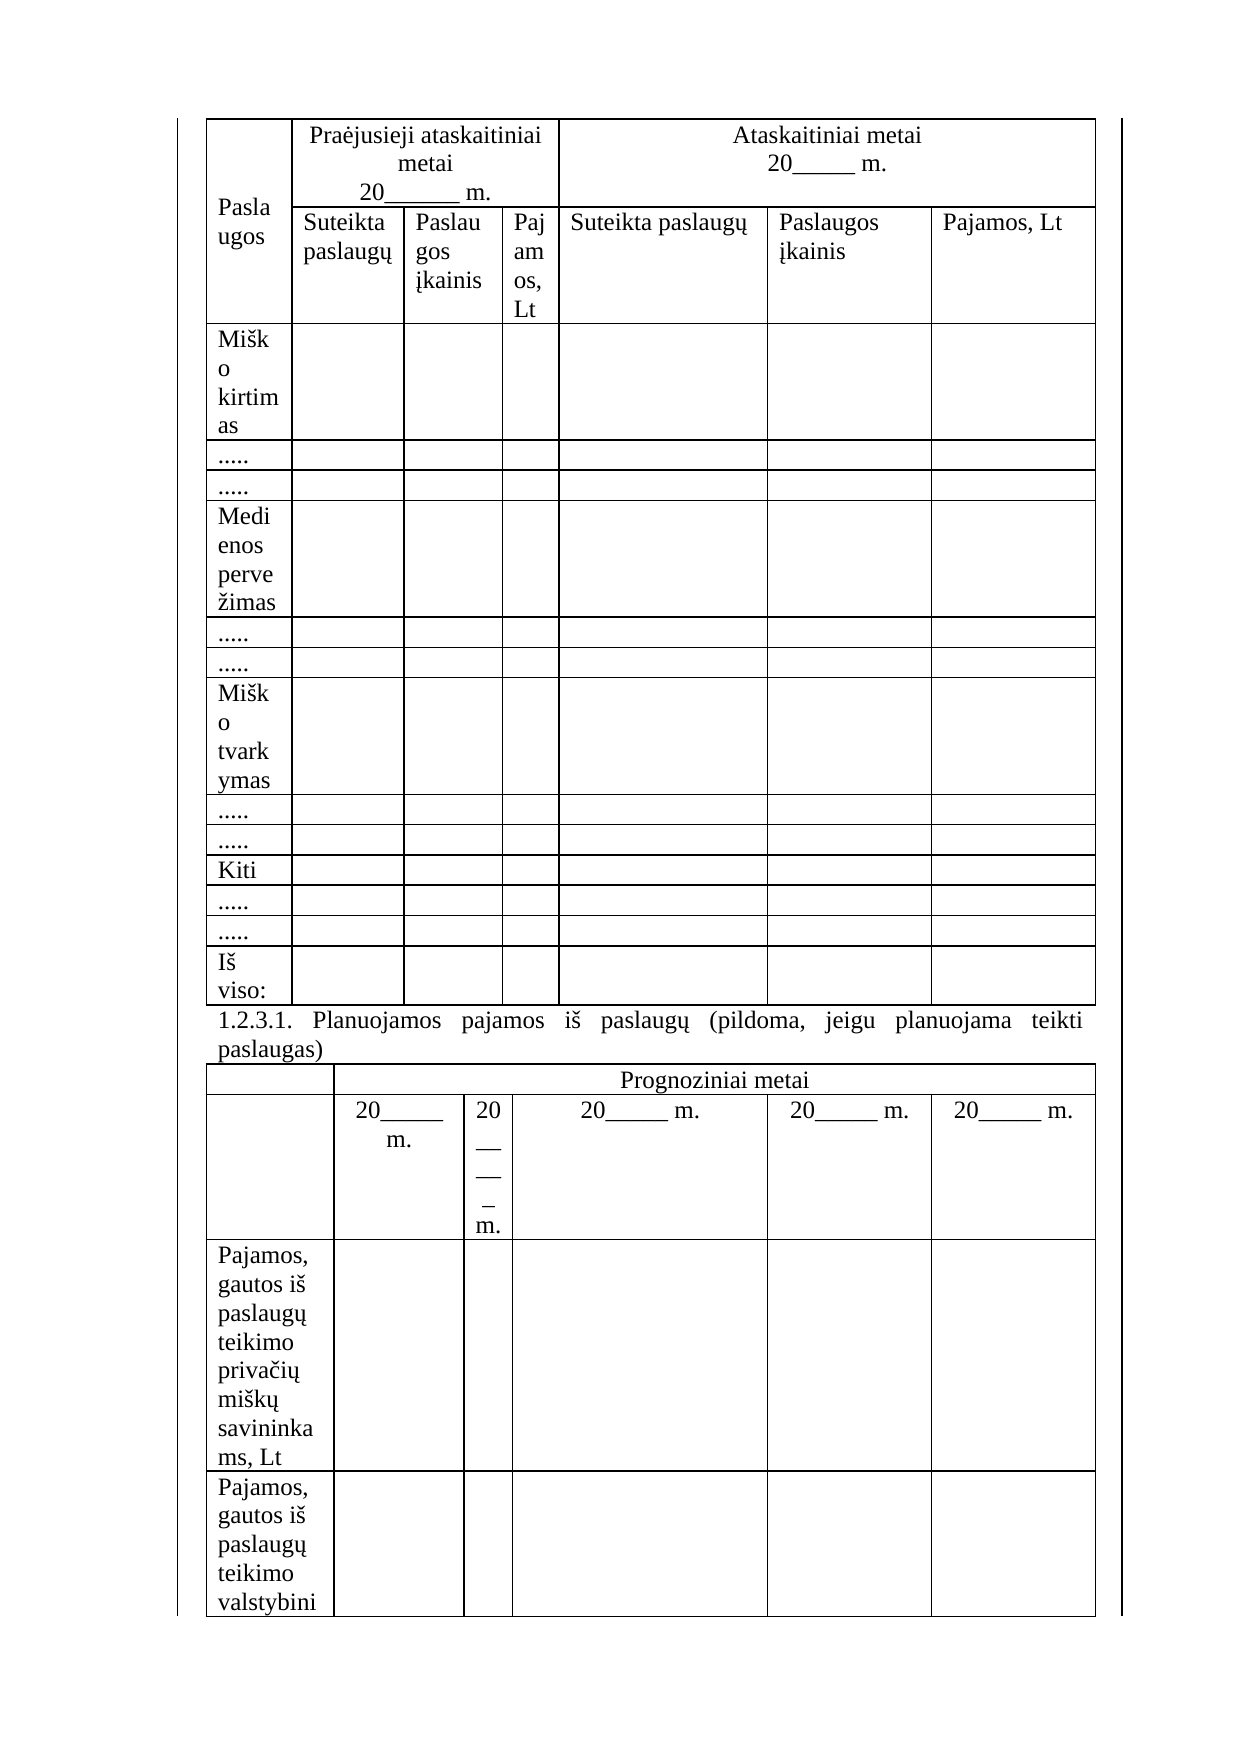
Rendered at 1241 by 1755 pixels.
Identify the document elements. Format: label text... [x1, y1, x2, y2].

table_cell ..... [207, 471, 291, 500]
table_cell Paslaugos [207, 120, 291, 322]
table_cell [503, 886, 558, 915]
table_cell [560, 856, 767, 884]
table_cell 20_____ m. [932, 1095, 1095, 1239]
table_cell [1096, 469, 1121, 500]
table_cell 1.2.3.1. Planuojamos pajamos iš paslaugų (pildoma, jeigu planuojama teikti paslaugas) [206, 1006, 1095, 1063]
table_cell [503, 648, 558, 677]
table_cell [932, 501, 1095, 616]
table_cell [768, 501, 931, 616]
table_cell [178, 945, 206, 1004]
table_cell [293, 648, 403, 677]
table_cell Pajamos, gautos iš paslaugų teikimo privačių miškų savininkams, Lt [207, 1240, 333, 1470]
table_cell [405, 618, 502, 647]
table_cell [1096, 794, 1121, 824]
table_cell [293, 471, 403, 500]
table_cell [932, 886, 1095, 915]
table_cell [932, 1240, 1095, 1470]
table_cell [1096, 206, 1121, 322]
table_cell [560, 795, 767, 824]
table_cell [178, 647, 206, 677]
table_cell Pajamos, gautos iš paslaugų teikimo valstybini [207, 1472, 333, 1616]
table_cell [405, 648, 502, 677]
table_cell [503, 795, 558, 824]
table_cell [560, 648, 767, 677]
table_cell [293, 324, 403, 439]
table_cell Suteikta paslaugų [560, 208, 767, 322]
table_cell ..... [207, 825, 291, 854]
table_cell [1095, 1004, 1121, 1063]
table_cell Medienos pervežimas [207, 501, 291, 616]
table_cell [178, 1094, 206, 1239]
table_cell [768, 1472, 931, 1616]
table_cell 20_____ m. [513, 1095, 767, 1239]
table_cell [207, 1095, 333, 1239]
table_cell [405, 856, 502, 884]
table_cell Prognoziniai metai [335, 1065, 1095, 1093]
table_cell [768, 886, 931, 915]
table_cell [178, 439, 206, 469]
table_cell [178, 915, 206, 945]
table_cell [293, 947, 403, 1004]
table_cell [1096, 616, 1121, 647]
table_cell 20_____ m. [768, 1095, 931, 1239]
table_cell [335, 1240, 463, 1470]
table_cell 20_____ m. [335, 1095, 463, 1239]
table_cell [560, 678, 767, 793]
table_cell [932, 795, 1095, 824]
table_cell [178, 1063, 206, 1093]
table_cell [503, 856, 558, 884]
table_cell [178, 118, 206, 206]
table_cell [405, 678, 502, 793]
table_cell [503, 678, 558, 793]
table_cell [932, 1472, 1095, 1616]
table_cell [207, 1065, 333, 1093]
table_cell [178, 677, 206, 793]
table_cell [503, 501, 558, 616]
table_cell [405, 947, 502, 1004]
table_cell [560, 324, 767, 439]
table_cell [560, 825, 767, 854]
table_cell [178, 1004, 206, 1063]
table_cell [293, 678, 403, 793]
table_cell [293, 825, 403, 854]
table_cell Miško tvarkymas [207, 678, 291, 793]
table_cell Paslaugos įkainis [768, 208, 931, 322]
table_cell [178, 884, 206, 915]
table_cell [1096, 677, 1121, 793]
table_cell Pajamos, Lt [932, 208, 1095, 322]
table_cell [1096, 884, 1121, 915]
table_cell [768, 916, 931, 945]
table_cell [1096, 1094, 1121, 1239]
table_cell [768, 324, 931, 439]
table_cell [293, 886, 403, 915]
table_cell [503, 947, 558, 1004]
table_cell [178, 616, 206, 647]
table_cell ..... [207, 795, 291, 824]
table_cell [405, 795, 502, 824]
table_cell [560, 886, 767, 915]
table_cell [768, 441, 931, 469]
table_cell [932, 324, 1095, 439]
table_cell [932, 441, 1095, 469]
table_cell [503, 324, 558, 439]
table_cell [768, 648, 931, 677]
table_cell [560, 501, 767, 616]
table_cell [1096, 1063, 1121, 1093]
table_cell Praėjusieji ataskaitiniai metai 20______ m. [293, 120, 558, 206]
table_cell [932, 825, 1095, 854]
table_cell [932, 471, 1095, 500]
table_cell [932, 618, 1095, 647]
table_cell [1096, 647, 1121, 677]
table_cell [768, 947, 931, 1004]
table_cell [1096, 945, 1121, 1004]
table_cell ..... [207, 618, 291, 647]
table_cell [1096, 915, 1121, 945]
table_cell Ataskaitiniai metai 20_____ m. [560, 120, 1095, 206]
table_cell ..... [207, 648, 291, 677]
table_cell [178, 1239, 206, 1470]
table_cell [560, 471, 767, 500]
table_cell [932, 856, 1095, 884]
table_cell [768, 618, 931, 647]
table_cell [932, 648, 1095, 677]
table_cell [768, 825, 931, 854]
table_cell Pajamos, Lt [503, 208, 558, 322]
table_cell [293, 795, 403, 824]
table_cell [560, 441, 767, 469]
table_cell 20_____ m. [465, 1095, 512, 1239]
table_cell [405, 501, 502, 616]
table_cell [560, 916, 767, 945]
table_cell [503, 441, 558, 469]
table_cell [178, 854, 206, 884]
table_cell [178, 206, 206, 322]
table_cell [768, 471, 931, 500]
table_cell [178, 794, 206, 824]
table_cell [1096, 118, 1121, 206]
table_cell [178, 323, 206, 439]
table_cell [405, 825, 502, 854]
table_cell [1096, 824, 1121, 854]
table_cell [932, 916, 1095, 945]
table_cell [513, 1240, 767, 1470]
table_cell [405, 441, 502, 469]
table_cell [465, 1472, 512, 1616]
table_cell [405, 916, 502, 945]
table_cell [1096, 500, 1121, 616]
table_cell [405, 886, 502, 915]
table_cell Iš viso: [207, 947, 291, 1004]
table_cell [405, 471, 502, 500]
table_cell [293, 856, 403, 884]
table_cell [768, 678, 931, 793]
table_cell [768, 1240, 931, 1470]
table_cell Kiti [207, 856, 291, 884]
table_cell [503, 618, 558, 647]
table_cell [932, 678, 1095, 793]
table_cell ..... [207, 886, 291, 915]
table_cell Suteikta paslaugų [293, 208, 403, 322]
table_cell [1096, 1239, 1121, 1470]
table_cell [178, 469, 206, 500]
table_cell [293, 441, 403, 469]
table_cell [768, 856, 931, 884]
table_cell [560, 618, 767, 647]
table_cell [465, 1240, 512, 1470]
table_cell [768, 795, 931, 824]
table_cell [1096, 854, 1121, 884]
table_cell [560, 947, 767, 1004]
table_cell [335, 1472, 463, 1616]
table_cell [932, 947, 1095, 1004]
table_cell Miško kirtimas [207, 324, 291, 439]
table_cell [293, 501, 403, 616]
table_cell [178, 1470, 206, 1616]
table_cell ..... [207, 916, 291, 945]
table_cell [513, 1472, 767, 1616]
table_cell [178, 824, 206, 854]
table_cell Paslaugos įkainis [405, 208, 502, 322]
table_cell [503, 825, 558, 854]
table_cell [1096, 439, 1121, 469]
table_cell [503, 471, 558, 500]
table_cell [1096, 323, 1121, 439]
table_cell [405, 324, 502, 439]
table_cell [503, 916, 558, 945]
table_cell ..... [207, 441, 291, 469]
table_cell [293, 916, 403, 945]
table_cell [1096, 1470, 1121, 1616]
table_cell [178, 500, 206, 616]
table_cell [293, 618, 403, 647]
